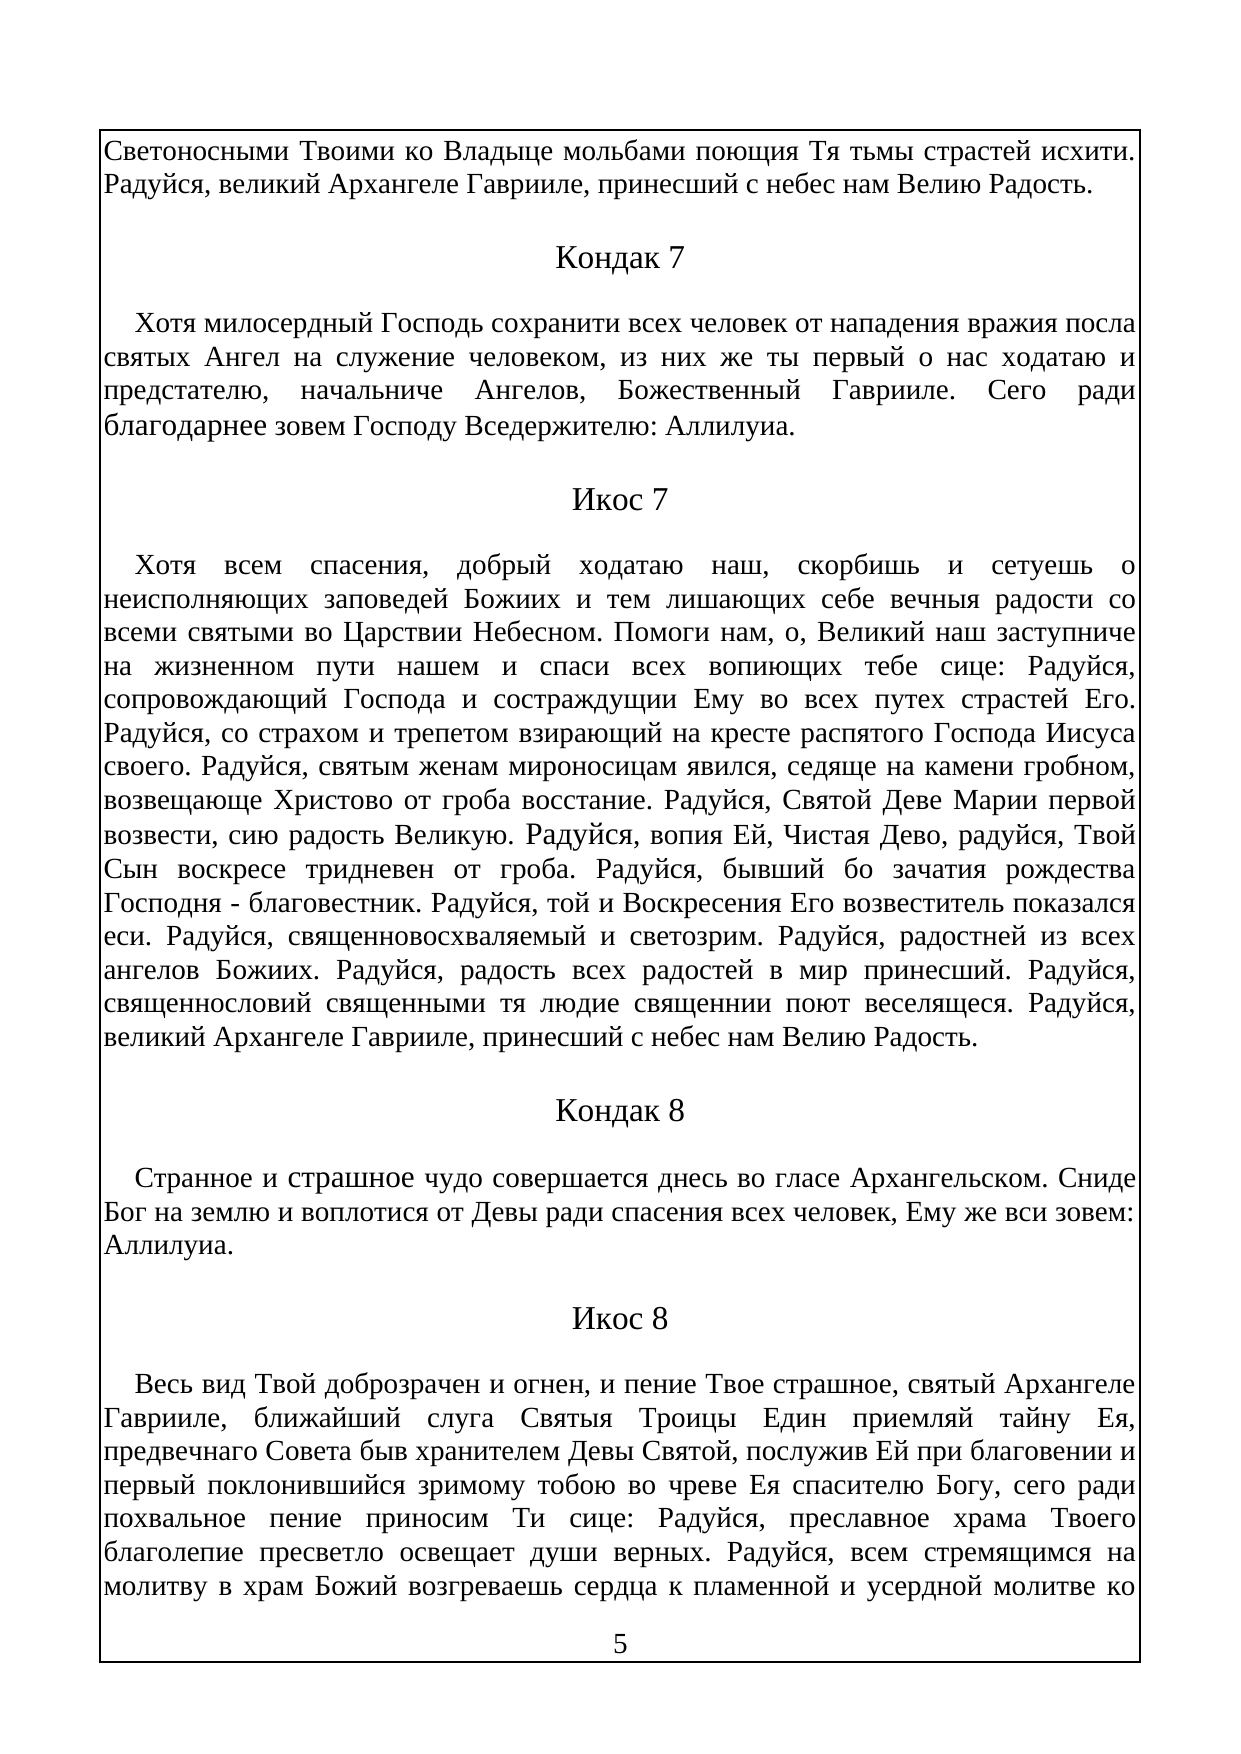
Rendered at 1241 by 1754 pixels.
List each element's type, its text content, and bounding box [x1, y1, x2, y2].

text Хотя всем спасения, добрый ходатаю наш, скорбишь и сетуешь о неисполняющих заповедей Божиих и тем лишающих себе вечныя радости со всеми святыми во Царствии Небесном. Помоги нам, о, Великий наш заступниче на жизненном пути нашем и спаси всех вопиющих тебе сице: Радуйся, сопровождающий Господа и состраждущии Ему во всех путех страстей Его. Радуйся, со страхом и трепетом взирающий на кресте распятого Господа Иисуса своего. Радуйся, святым женам мироносицам явился, седяще на камени гробном, возвещающе Христово от гроба восстание. Радуйся, Святой Деве Марии первой возвести, сию радость Великую. Радуйся, вопия Ей, Чистая Дево, радуйся, Твой Сын воскресе тридневен от гроба. Радуйся, бывший бо зачатия рождества Господня - благовестник. Радуйся, той и Воскресения Его возвеститель показался еси. Радуйся, священновосхваляемый и светозрим. Радуйся, радостней из всех ангелов Божиих. Радуйся, радость всех радостей в мир принесший. Радуйся, священнословий священными тя людие священнии поют веселящеся. Радуйся, великий Архангеле Гаврииле, принесший с небес нам Велию Радость. [103, 547, 1137, 1053]
subtitle Икос 8 [103, 1298, 1137, 1337]
subtitle Кондак 8 [103, 1090, 1137, 1128]
text Хотя милосердный Господь сохранити всех человек от нападения вражия посла святых Ангел на служение человеком, из них же ты первый о нас ходатаю и предстателю, начальниче Ангелов, Божественный Гаврииле. Сего ради благодарнее зовем Господу Вседержителю: Аллилуиа. [103, 305, 1137, 442]
subtitle Икос 7 [103, 479, 1137, 518]
text Светоносными Твоими ко Владыце мольбами поющия Тя тьмы страстей исхити. Радуйся, великий Архангеле Гаврииле, принесший с небес нам Велию Радость. [103, 133, 1137, 200]
subtitle Кондак 7 [103, 237, 1137, 276]
text Странное и страшное чудо совершается днесь во гласе Архангельском. Сниде Бог на землю и воплотися от Девы ради спасения всех человек, Ему же вси зовем: Аллилуиа. [103, 1158, 1137, 1261]
text Весь вид Твой доброзрачен и огнен, и пение Твое страшное, святый Архангеле Гаврииле, ближайший слуга Святыя Троицы Един приемляй тайну Ея, предвечнаго Совета быв хранителем Девы Святой, послужив Ей при благовении и первый поклонившийся зримому тобою во чреве Ея спасителю Богу, сего ради похвальное пение приносим Ти сице: Радуйся, преславное храма Твоего благолепие пресветло освещает души верных. Радуйся, всем стремящимся на молитву в храм Божий возгреваешь сердца к пламенной и усердной молитве ко [103, 1366, 1137, 1601]
